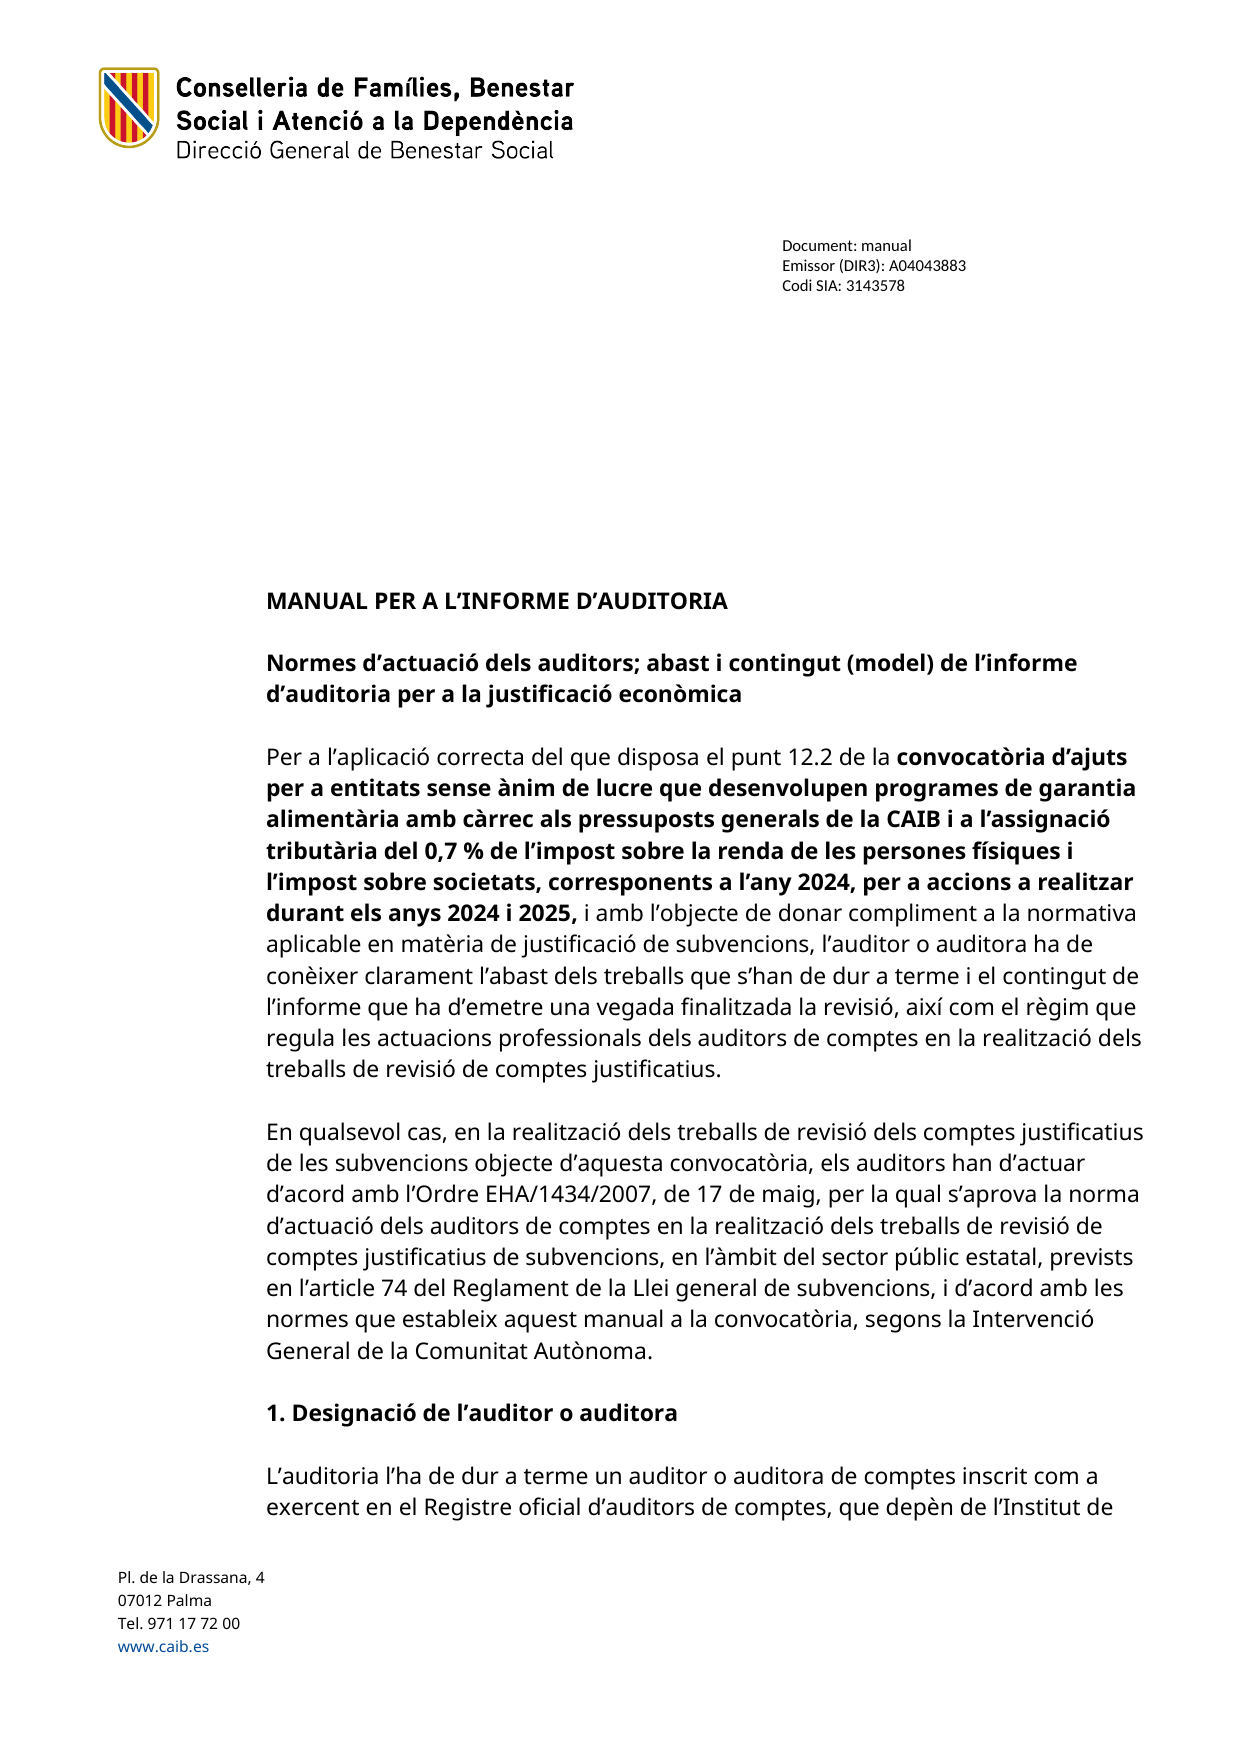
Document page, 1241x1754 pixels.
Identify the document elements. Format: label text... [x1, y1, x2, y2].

text Normes d’actuació dels auditors; abast i contingut (model) de l’informe d’auditoria per a la justificació econòmica [266, 647, 1152, 710]
picture [92, 57, 585, 173]
text Per a l’aplicació correcta del que disposa el punt 12.2 de la convocatòria d’ajuts per a entitats sense ànim de lucre que desenvolupen programes de garantia alimentària amb càrrec als pressuposts generals de la CAIB i a l’assignació tributària del 0,7 % de l’impost sobre la renda de les persones físiques i l’impost sobre societats, corresponents a l’any 2024, per a accions a realitzar durant els anys 2024 i 2025, i amb l’objecte de donar compliment a la normativa aplicable en matèria de justificació de subvencions, l’auditor o auditora ha de conèixer clarament l’abast dels treballs que s’han de dur a terme i el contingut de l’informe que ha d’emetre una vegada finalitzada la revisió, així com el règim que regula les actuacions professionals dels auditors de comptes en la realització dels treballs de revisió de comptes justificatius. [266, 741, 1152, 1085]
text L’auditoria l’ha de dur a terme un auditor o auditora de comptes inscrit com a exercent en el Registre oficial d’auditors de comptes, que depèn de l’Institut de [266, 1460, 1152, 1522]
text En qualsevol cas, en la realització dels treballs de revisió dels comptes justificatius de les subvencions objecte d’aquesta convocatòria, els auditors han d’actuar d’acord amb l’Ordre EHA/1434/2007, de 17 de maig, per la qual s’aprova la norma d’actuació dels auditors de comptes en la realització dels treballs de revisió de comptes justificatius de subvencions, en l’àmbit del sector públic estatal, prevists en l’article 74 del Reglament de la Llei general de subvencions, i d’acord amb les normes que estableix aquest manual a la convocatòria, segons la Intervenció General de la Comunitat Autònoma. [266, 1116, 1152, 1366]
text MANUAL PER A L’INFORME D’AUDITORIA [266, 585, 1152, 616]
text 1. Designació de l’auditor o auditora [266, 1397, 1152, 1428]
